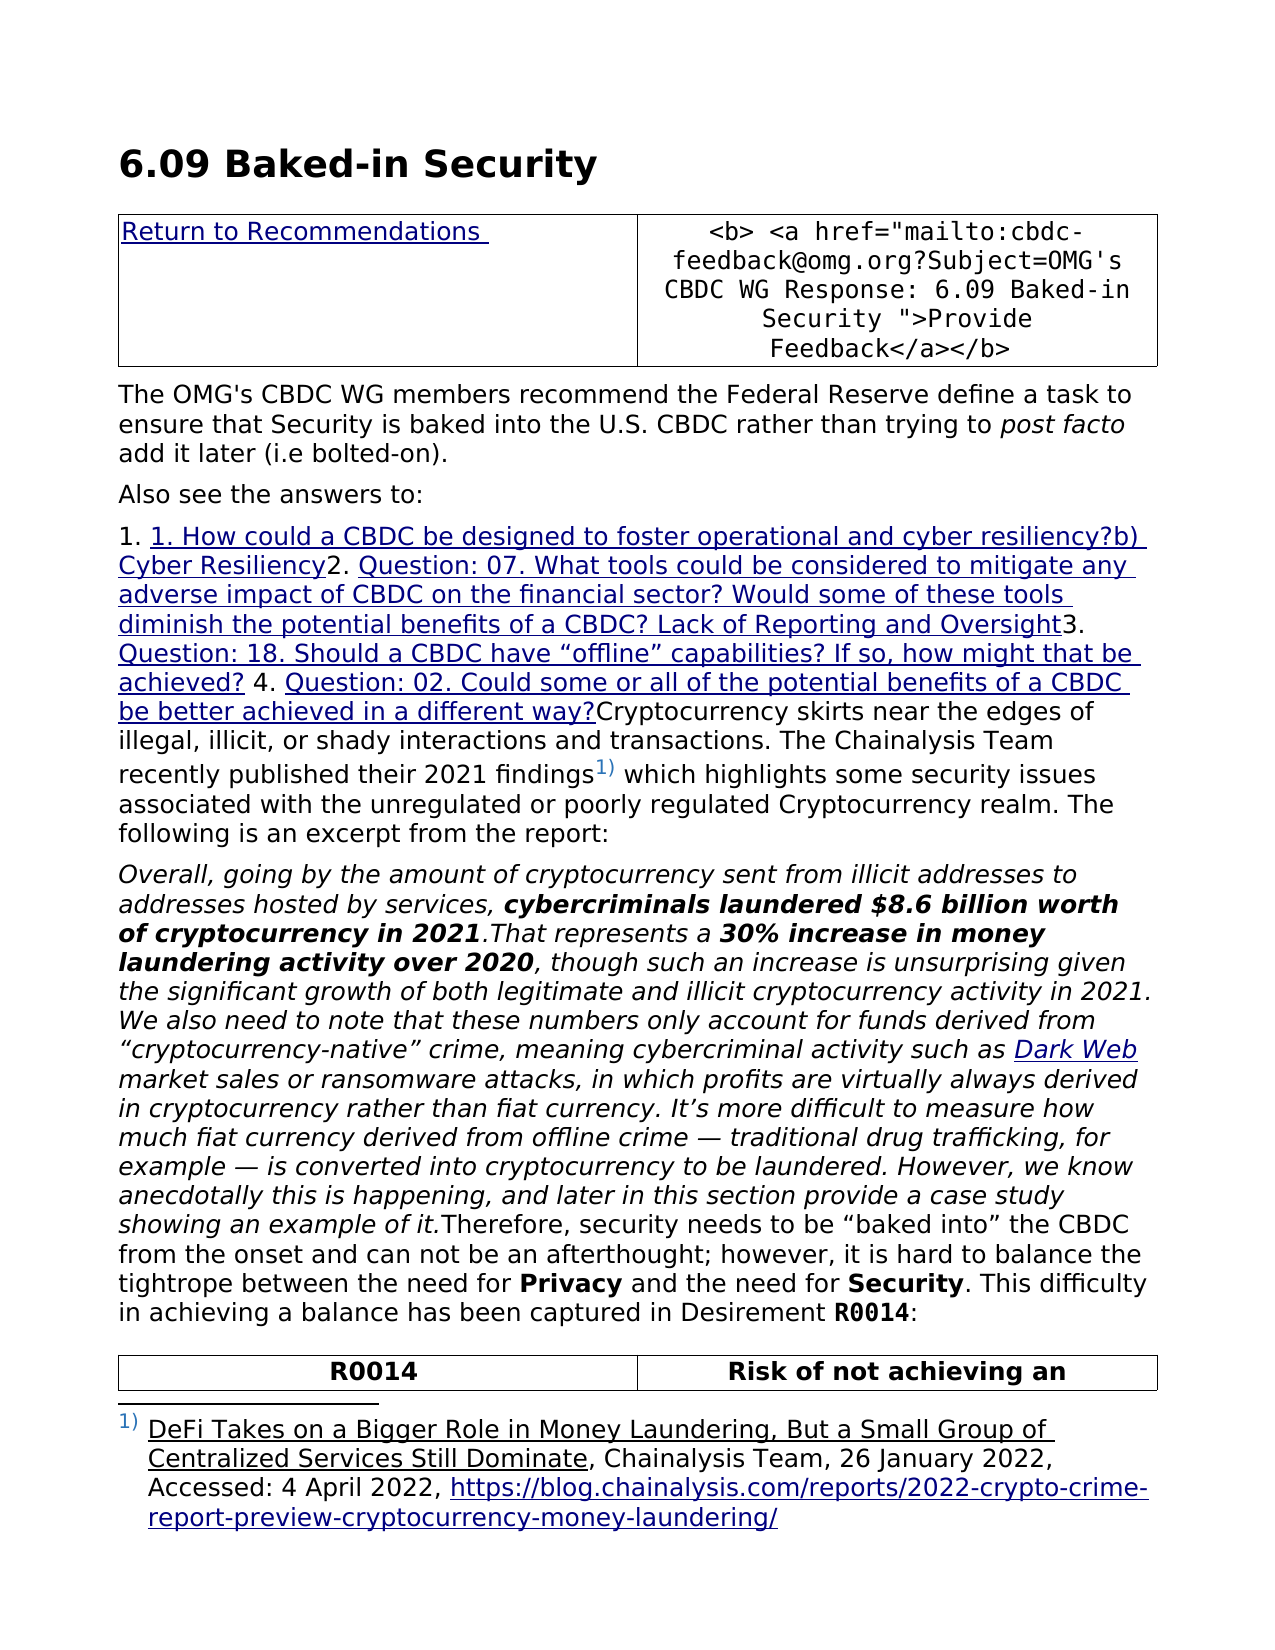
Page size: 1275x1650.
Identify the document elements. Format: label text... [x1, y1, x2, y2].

table_header Risk of not achieving an [638, 1356, 1157, 1390]
table_header R0014 [119, 1356, 637, 1390]
text The OMG's CBDC WG members recommend the Federal Reserve define a task to ensure that Security is baked into the U.S. CBDC rather than trying to post facto add it later (i.e bolted-on). [118, 381, 1157, 468]
subtitle 6.09 Baked-in Security [118, 143, 1157, 187]
text DeFi Takes on a Bigger Role in Money Laundering, But a Small Group of Centralized Services Still Dominate, Chainalysis Team, 26 January 2022, Accessed: 4 April 2022, https://blog.chainalysis.com/reports/2022-crypto-crime-report-preview-cryptocurrency-money-laundering/ [118, 1410, 1157, 1532]
text Overall, going by the amount of cryptocurrency sent from illicit addresses to addresses hosted by services, cybercriminals laundered $8.6 billion worth of cryptocurrency in 2021.That represents a 30% increase in money laundering activity over 2020, though such an increase is unsurprising given the significant growth of both legitimate and illicit cryptocurrency activity in 2021. We also need to note that these numbers only account for funds derived from “cryptocurrency-native” crime, meaning cybercriminal activity such as Dark Web market sales or ransomware attacks, in which profits are virtually always derived in cryptocurrency rather than fiat currency. It’s more difficult to measure how much fiat currency derived from offline crime — traditional drug trafficking, for example — is converted into cryptocurrency to be laundered. However, we know anecdotally this is happening, and later in this section provide a case study showing an example of it.Therefore, security needs to be “baked into” the CBDC from the onset and can not be an afterthought; however, it is hard to balance the tightrope between the need for Privacy and the need for Security. This difficulty in achieving a balance has been captured in Desirement R0014: [118, 861, 1157, 1327]
table_header Return to Recommendations [119, 215, 637, 366]
table_header <b> <a href="mailto:cbdc-feedback@omg.org?Subject=OMG's CBDC WG Response: 6.09 Baked-in Security ">Provide Feedback</a></b> [638, 215, 1157, 366]
text 1. 1. How could a CBDC be designed to foster operational and cyber resiliency?b) Cyber Resiliency2. Question: 07. What tools could be considered to mitigate any adverse impact of CBDC on the financial sector? Would some of these tools diminish the potential benefits of a CBDC? Lack of Reporting and Oversight3. Question: 18. Should a CBDC have “offline” capabilities? If so, how might that be achieved? 4. Question: 02. Could some or all of the potential benefits of a CBDC be better achieved in a different way?Cryptocurrency skirts near the edges of illegal, illicit, or shady interactions and transactions. The Chainalysis Team recently published their 2021 findings which highlights some security issues associated with the unregulated or poorly regulated Cryptocurrency realm. The following is an excerpt from the report: [118, 522, 1157, 848]
text Also see the answers to: [118, 481, 1157, 510]
